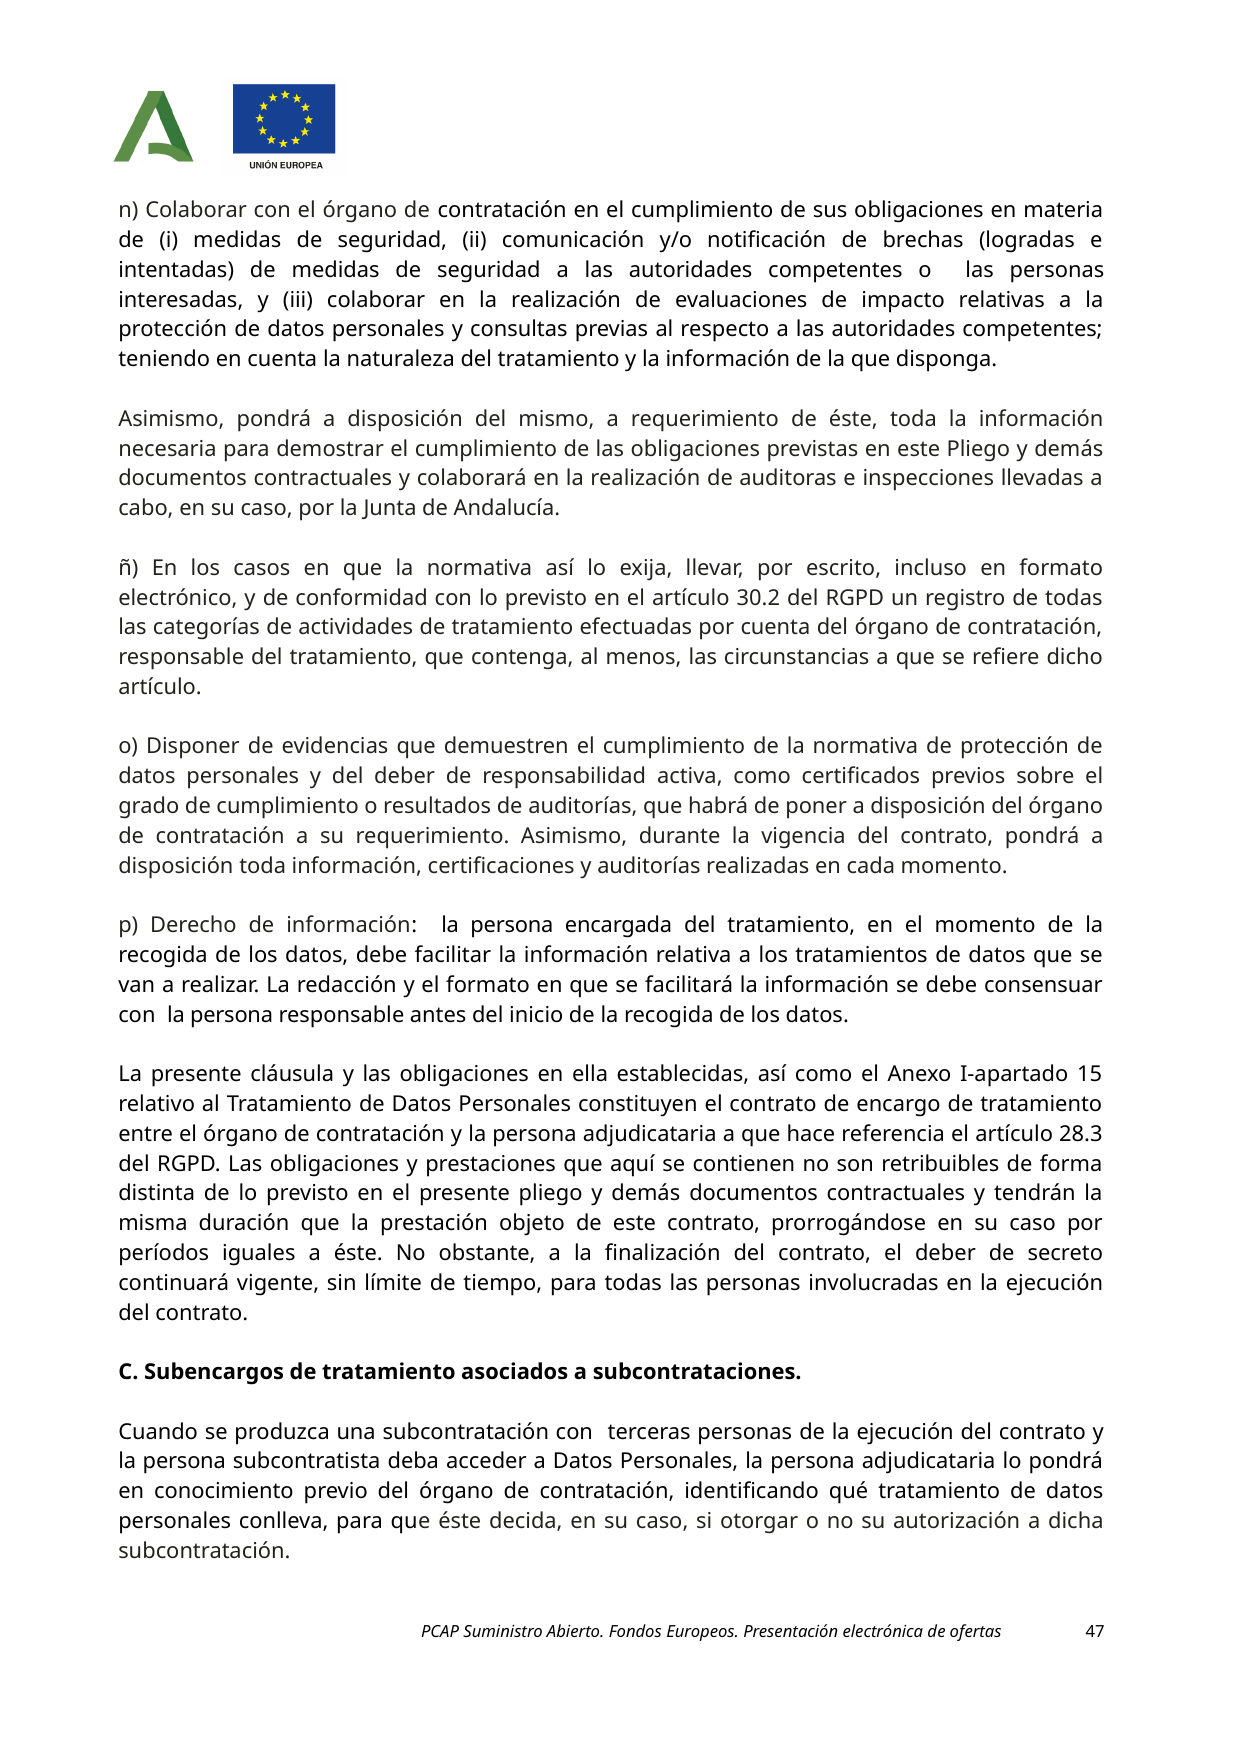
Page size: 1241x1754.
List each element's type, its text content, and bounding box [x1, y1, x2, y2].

text n) Colaborar con el órgano de contratación en el cumplimiento de sus obligaciones en materia de (i) medidas de seguridad, (ii) comunicación y/o notificación de brechas (logradas e intentadas) de medidas de seguridad a las autoridades competentes o las personas interesadas, y (iii) colaborar en la realización de evaluaciones de impacto relativas a la protección de datos personales y consultas previas al respecto a las autoridades competentes; teniendo en cuenta la naturaleza del tratamiento y la información de la que disponga. [118, 194, 1104, 373]
text ñ) En los casos en que la normativa así lo exija, llevar, por escrito, incluso en formato electrónico, y de conformidad con lo previsto en el artículo 30.2 del RGPD un registro de todas las categorías de actividades de tratamiento efectuadas por cuenta del órgano de contratación, responsable del tratamiento, que contenga, al menos, las circunstancias a que se refiere dicho artículo. [118, 552, 1104, 701]
text o) Disponer de evidencias que demuestren el cumplimiento de la normativa de protección de datos personales y del deber de responsabilidad activa, como certificados previos sobre el grado de cumplimiento o resultados de auditorías, que habrá de poner a disposición del órgano de contratación a su requerimiento. Asimismo, durante la vigencia del contrato, pondrá a disposición toda información, certificaciones y auditorías realizadas en cada momento. [118, 731, 1104, 879]
picture [109, 86, 198, 166]
picture [221, 78, 347, 176]
text La presente cláusula y las obligaciones en ella establecidas, así como el Anexo I-apartado 15 relativo al Tratamiento de Datos Personales constituyen el contrato de encargo de tratamiento entre el órgano de contratación y la persona adjudicataria a que hace referencia el artículo 28.3 del RGPD. Las obligaciones y prestaciones que aquí se contienen no son retribuibles de forma distinta de lo previsto en el presente pliego y demás documentos contractuales y tendrán la misma duración que la prestación objeto de este contrato, prorrogándose en su caso por períodos iguales a éste. No obstante, a la finalización del contrato, el deber de secreto continuará vigente, sin límite de tiempo, para todas las personas involucradas en la ejecución del contrato. [118, 1058, 1104, 1326]
text Asimismo, pondrá a disposición del mismo, a requerimiento de éste, toda la información necesaria para demostrar el cumplimiento de las obligaciones previstas en este Pliego y demás documentos contractuales y colaborará en la realización de auditoras e inspecciones llevadas a cabo, en su caso, por la Junta de Andalucía. [118, 403, 1104, 522]
text p) Derecho de información: la persona encargada del tratamiento, en el momento de la recogida de los datos, debe facilitar la información relativa a los tratamientos de datos que se van a realizar. La redacción y el formato en que se facilitará la información se debe consensuar con la persona responsable antes del inicio de la recogida de los datos. [118, 909, 1104, 1028]
text Cuando se produzca una subcontratación con terceras personas de la ejecución del contrato y la persona subcontratista deba acceder a Datos Personales, la persona adjudicataria lo pondrá en conocimiento previo del órgano de contratación, identificando qué tratamiento de datos personales conlleva, para que éste decida, en su caso, si otorgar o no su autorización a dicha subcontratación. [118, 1416, 1104, 1565]
text C. Subencargos de tratamiento asociados a subcontrataciones. [118, 1356, 1104, 1386]
